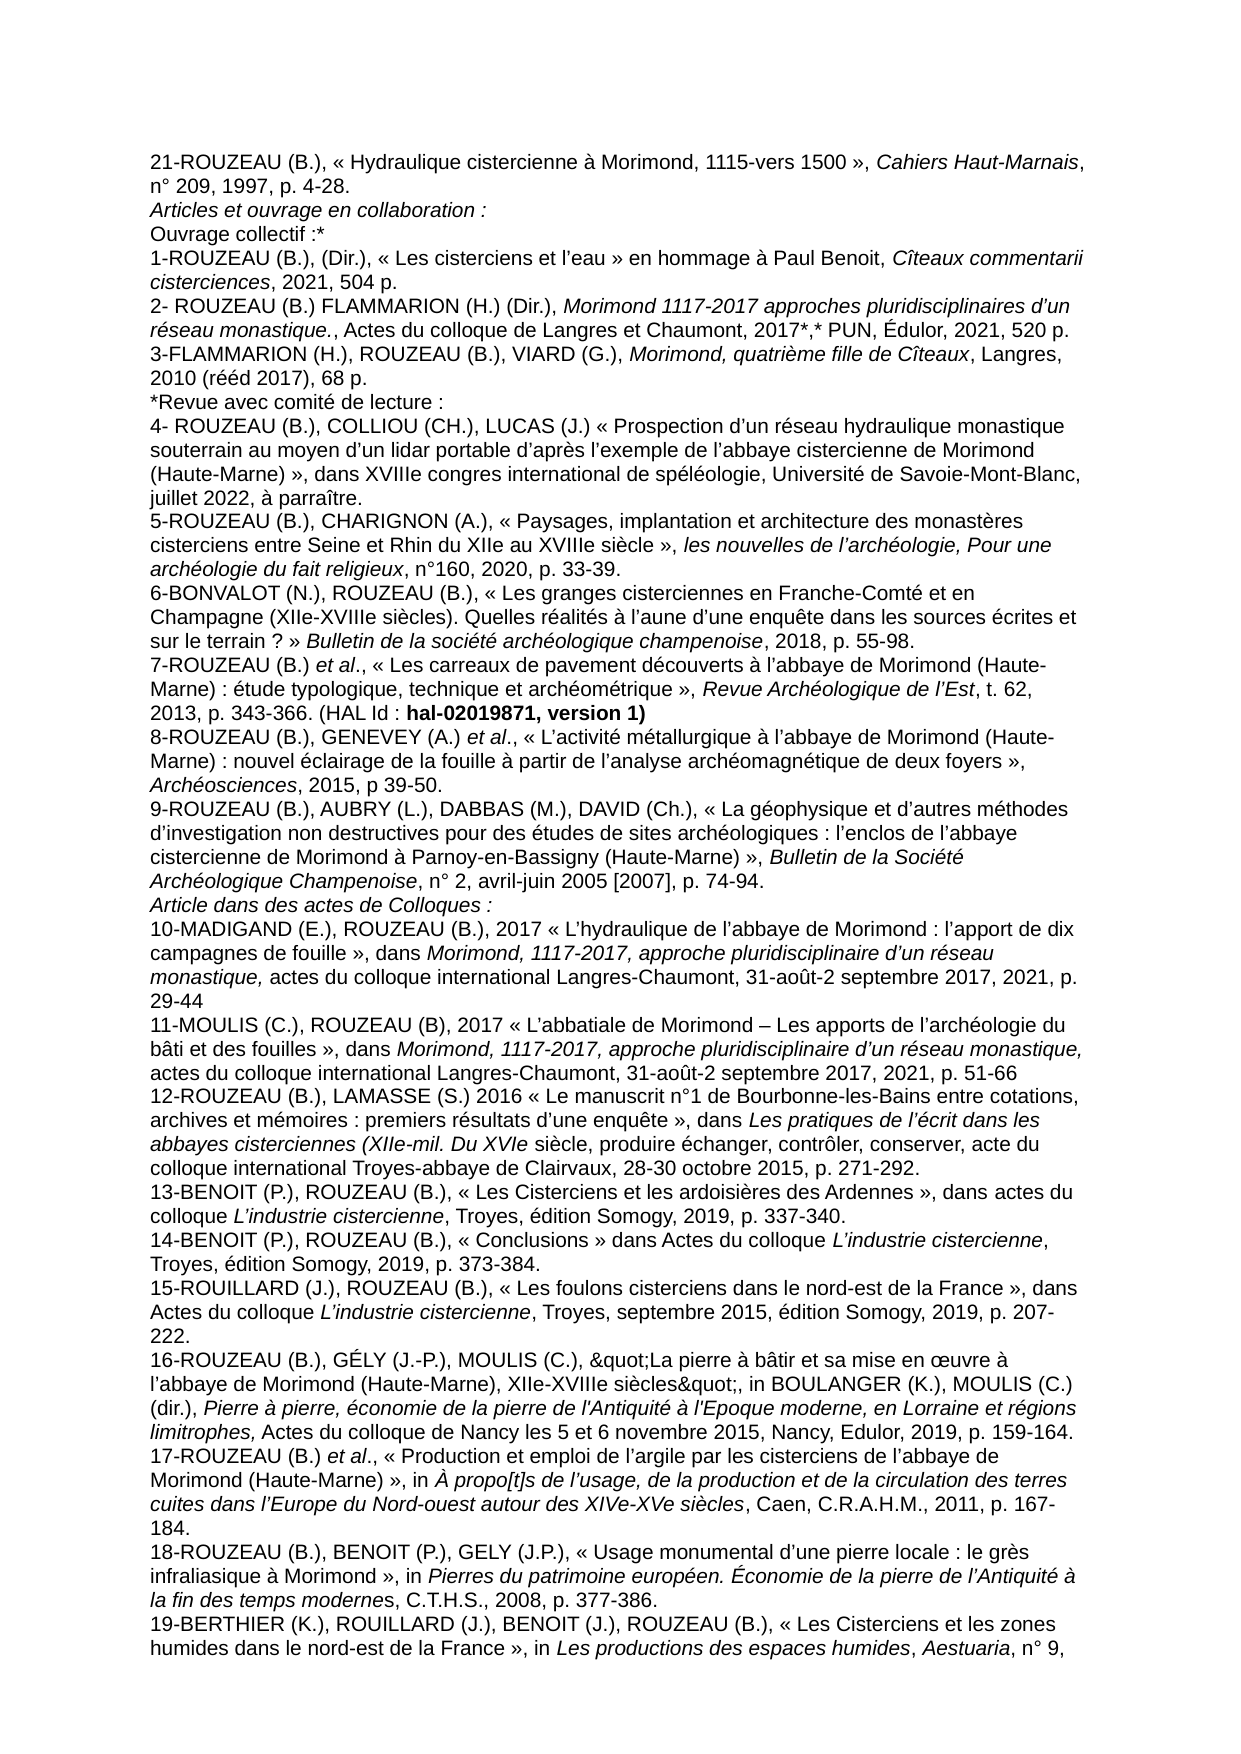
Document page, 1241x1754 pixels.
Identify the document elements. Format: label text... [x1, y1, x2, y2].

text 10-MADIGAND (E.), ROUZEAU (B.), 2017 « L’hydraulique de l’abbaye de Morimond : l’apport de dix campagnes de fouille », dans Morimond, 1117-2017, approche pluridisciplinaire d’un réseau monastique, actes du colloque international Langres-Chaumont, 31-août-2 septembre 2017, 2021, p. 29-44 [150, 917, 1090, 1012]
text 5-ROUZEAU (B.), CHARIGNON (A.), « Paysages, implantation et architecture des monastères cisterciens entre Seine et Rhin du XIIe au XVIIIe siècle », les nouvelles de l’archéologie, Pour une archéologie du fait religieux, n°160, 2020, p. 33-39. [150, 509, 1090, 581]
subtitle Articles et ouvrage en collaboration : [150, 198, 1090, 222]
text 6-BONVALOT (N.), ROUZEAU (B.), « Les granges cisterciennes en Franche-Comté et en Champagne (XIIe-XVIIIe siècles). Quelles réalités à l’aune d’une enquête dans les sources écrites et sur le terrain ? » Bulletin de la société archéologique champenoise, 2018, p. 55-98. [150, 581, 1090, 653]
subtitle Article dans des actes de Colloques : [150, 893, 1090, 917]
text 15-ROUILLARD (J.), ROUZEAU (B.), « Les foulons cisterciens dans le nord-est de la France », dans Actes du colloque L’industrie cistercienne, Troyes, septembre 2015, édition Somogy, 2019, p. 207-222. [150, 1276, 1090, 1348]
text 11-MOULIS (C.), ROUZEAU (B), 2017 « L’abbatiale de Morimond – Les apports de l’archéologie du bâti et des fouilles », dans Morimond, 1117-2017, approche pluridisciplinaire d’un réseau monastique, actes du colloque international Langres-Chaumont, 31-août-2 septembre 2017, 2021, p. 51-66 [150, 1012, 1090, 1084]
text 12-ROUZEAU (B.), LAMASSE (S.) 2016 « Le manuscrit n°1 de Bourbonne-les-Bains entre cotations, archives et mémoires : premiers résultats d’une enquête », dans Les pratiques de l’écrit dans les abbayes cisterciennes (XIIe-mil. Du XVIe siècle, produire échanger, contrôler, conserver, acte du colloque international Troyes-abbaye de Clairvaux, 28-30 octobre 2015, p. 271-292. [150, 1084, 1090, 1180]
text 18-ROUZEAU (B.), BENOIT (P.), GELY (J.P.), « Usage monumental d’une pierre locale : le grès infraliasique à Morimond », in Pierres du patrimoine européen. Économie de la pierre de l’Antiquité à la fin des temps modernes, C.T.H.S., 2008, p. 377-386. [150, 1539, 1090, 1611]
subtitle *Revue avec comité de lecture : [150, 389, 1090, 413]
text 21-ROUZEAU (B.), « Hydraulique cistercienne à Morimond, 1115-vers 1500 », Cahiers Haut-Marnais, n° 209, 1997, p. 4-28. [150, 150, 1090, 198]
text 17-ROUZEAU (B.) et al., « Production et emploi de l’argile par les cisterciens de l’abbaye de Morimond (Haute-Marne) », in À propo[t]s de l’usage, de la production et de la circulation des terres cuites dans l’Europe du Nord-ouest autour des XIVe-XVe siècles, Caen, C.R.A.H.M., 2011, p. 167-184. [150, 1444, 1090, 1539]
text 9-ROUZEAU (B.), AUBRY (L.), DABBAS (M.), DAVID (Ch.), « La géophysique et d’autres méthodes d’investigation non destructives pour des études de sites archéologiques : l’enclos de l’abbaye cistercienne de Morimond à Parnoy-en-Bassigny (Haute-Marne) », Bulletin de la Société Archéologique Champenoise, n° 2, avril-juin 2005 [2007], p. 74-94. [150, 797, 1090, 893]
text 1-ROUZEAU (B.), (Dir.), « Les cisterciens et l’eau » en hommage à Paul Benoit, Cîteaux commentarii cisterciences, 2021, 504 p. [150, 246, 1090, 294]
text 4- ROUZEAU (B.), COLLIOU (CH.), LUCAS (J.) « Prospection d’un réseau hydraulique monastique souterrain au moyen d’un lidar portable d’après l’exemple de l’abbaye cistercienne de Morimond (Haute-Marne) », dans XVIIIe congres international de spéléologie, Université de Savoie-Mont-Blanc, juillet 2022, à parraître. [150, 413, 1090, 509]
subtitle Ouvrage collectif :* [150, 222, 1090, 246]
text 16-ROUZEAU (B.), GÉLY (J.-P.), MOULIS (C.), &quot;La pierre à bâtir et sa mise en œuvre à l’abbaye de Morimond (Haute-Marne), XIIe-XVIIIe siècles&quot;, in BOULANGER (K.), MOULIS (C.) (dir.), Pierre à pierre, économie de la pierre de l'Antiquité à l'Epoque moderne, en Lorraine et régions limitrophes, Actes du colloque de Nancy les 5 et 6 novembre 2015, Nancy, Edulor, 2019, p. 159-164. [150, 1348, 1090, 1444]
text 19-BERTHIER (K.), ROUILLARD (J.), BENOIT (J.), ROUZEAU (B.), « Les Cisterciens et les zones humides dans le nord-est de la France », in Les productions des espaces humides, Aestuaria, n° 9, [150, 1611, 1090, 1659]
text 3-FLAMMARION (H.), ROUZEAU (B.), VIARD (G.), Morimond, quatrième fille de Cîteaux, Langres, 2010 (rééd 2017), 68 p. [150, 342, 1090, 389]
text 7-ROUZEAU (B.) et al., « Les carreaux de pavement découverts à l’abbaye de Morimond (Haute-Marne) : étude typologique, technique et archéométrique », Revue Archéologique de l’Est, t. 62, 2013, p. 343-366. (HAL Id : hal-02019871, version 1) [150, 653, 1090, 725]
text 8-ROUZEAU (B.), GENEVEY (A.) et al., « L’activité métallurgique à l’abbaye de Morimond (Haute-Marne) : nouvel éclairage de la fouille à partir de l’analyse archéomagnétique de deux foyers », Archéosciences, 2015, p 39-50. [150, 725, 1090, 797]
text 14-BENOIT (P.), ROUZEAU (B.), « Conclusions » dans Actes du colloque L’industrie cistercienne, Troyes, édition Somogy, 2019, p. 373-384. [150, 1228, 1090, 1276]
text 13-BENOIT (P.), ROUZEAU (B.), « Les Cisterciens et les ardoisières des Ardennes », dans actes du colloque L’industrie cistercienne, Troyes, édition Somogy, 2019, p. 337-340. [150, 1180, 1090, 1228]
text 2- ROUZEAU (B.) FLAMMARION (H.) (Dir.), Morimond 1117-2017 approches pluridisciplinaires d’un réseau monastique., Actes du colloque de Langres et Chaumont, 2017*,* PUN, Édulor, 2021, 520 p. [150, 294, 1090, 342]
